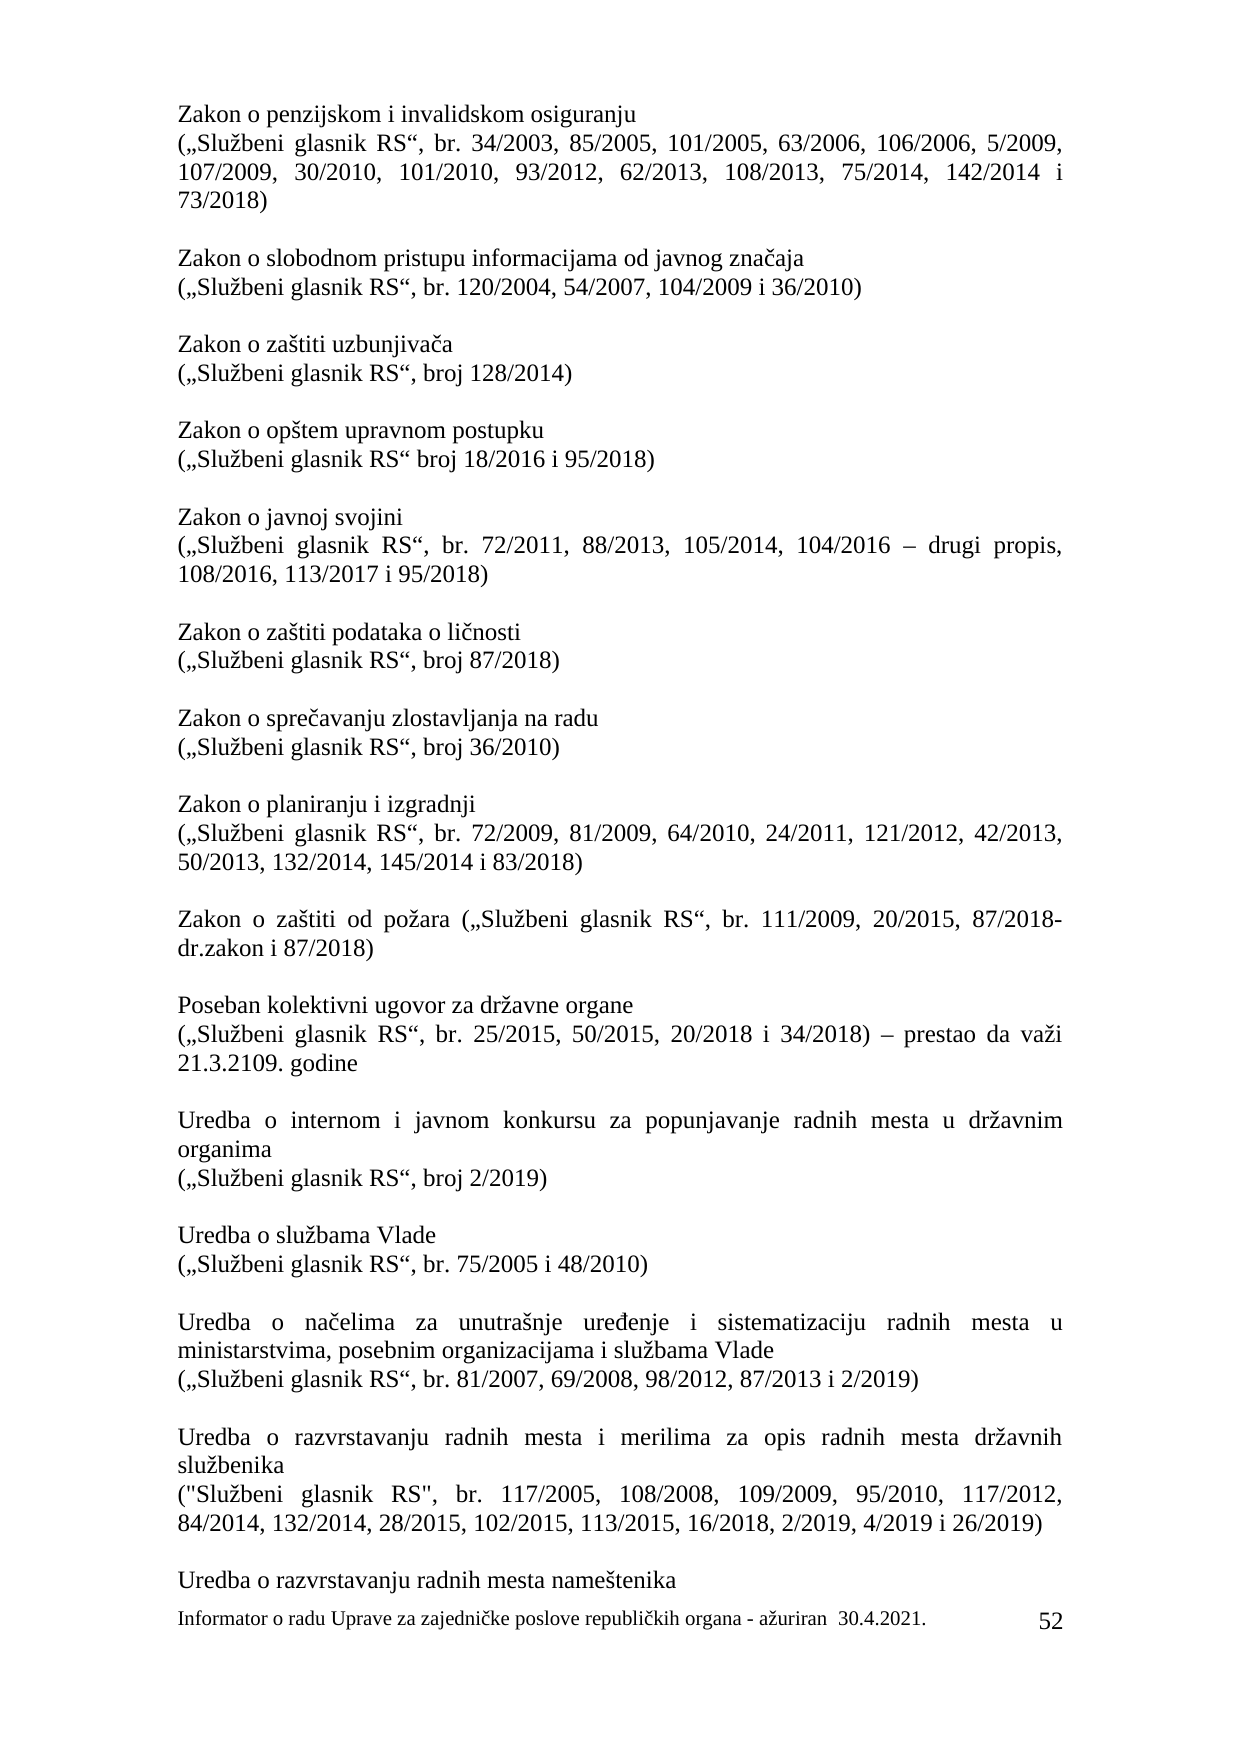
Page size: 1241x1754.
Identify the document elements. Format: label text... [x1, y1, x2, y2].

text ("Službeni glasnik RS", br. 117/2005, 108/2008, 109/2009, 95/2010, 117/2012, 84/2014, 132/2014, 28/2015, 102/2015, 113/2015, 16/2018, 2/2019, 4/2019 i 26/2019) [177, 1479, 1063, 1537]
text Zakon o opštem upravnom postupku [177, 415, 1063, 444]
text („Službeni glasnik RS“, broj 36/2010) [177, 732, 1063, 760]
text („Službeni glasnik RS“, br. 75/2005 i 48/2010) [177, 1249, 1063, 1278]
text Zakon o zaštiti uzbunjivača [177, 329, 1063, 358]
text („Službeni glasnik RS“, br. 120/2004, 54/2007, 104/2009 i 36/2010) [177, 272, 1063, 300]
text („Službeni glasnik RS“ broj 18/2016 i 95/2018) [177, 444, 1063, 473]
text Zakon o javnoj svojini [177, 502, 1063, 530]
text („Službeni glasnik RS“, broj 128/2014) [177, 358, 1063, 387]
text Zakon o sprečavanju zlostavljanja na radu [177, 703, 1063, 732]
text („Službeni glasnik RS“, br. 34/2003, 85/2005, 101/2005, 63/2006, 106/2006, 5/2009, 107/2009, 30/2010, 101/2010, 93/2012, 62/2013, 108/2013, 75/2014, 142/2014 i 73/2018) [177, 128, 1063, 214]
text („Službeni glasnik RS“, br. 25/2015, 50/2015, 20/2018 i 34/2018) – prestao da važi 21.3.2109. godine [177, 1019, 1063, 1077]
text („Službeni glasnik RS“, br. 72/2009, 81/2009, 64/2010, 24/2011, 121/2012, 42/2013, 50/2013, 132/2014, 145/2014 i 83/2018) [177, 818, 1063, 875]
text Zakon o zaštiti podataka o ličnosti [177, 617, 1063, 645]
text Zakon o zaštiti od požara („Službeni glasnik RS“, br. 111/2009, 20/2015, 87/2018-dr.zakon i 87/2018) [177, 904, 1063, 962]
text Uredba o načelima za unutrašnje uređenje i sistematizaciju radnih mesta u ministarstvima, posebnim organizacijama i službama Vlade [177, 1307, 1063, 1364]
text Zakon o planiranju i izgradnji [177, 789, 1063, 818]
text Poseban kolektivni ugovor za državne organe [177, 990, 1063, 1019]
text Uredba o razvrstavanju radnih mesta i merilima za opis radnih mesta državnih službenika [177, 1422, 1063, 1479]
text Uredba o razvrstavanju radnih mesta nameštenika [177, 1565, 1063, 1594]
text („Službeni glasnik RS“, broj 2/2019) [177, 1163, 1063, 1192]
text („Službeni glasnik RS“, br. 72/2011, 88/2013, 105/2014, 104/2016 – drugi propis, 108/2016, 113/2017 i 95/2018) [177, 530, 1063, 588]
text Uredba o internom i javnom konkursu za popunjavanje radnih mesta u državnim organima [177, 1105, 1063, 1163]
text Zakon o slobodnom pristupu informacijama od javnog značaja [177, 243, 1063, 272]
text Uredba o službama Vlade [177, 1220, 1063, 1249]
text („Službeni glasnik RS“, broj 87/2018) [177, 645, 1063, 674]
text Zakon o penzijskom i invalidskom osiguranju [177, 99, 1063, 128]
text („Službeni glasnik RS“, br. 81/2007, 69/2008, 98/2012, 87/2013 i 2/2019) [177, 1364, 1063, 1393]
